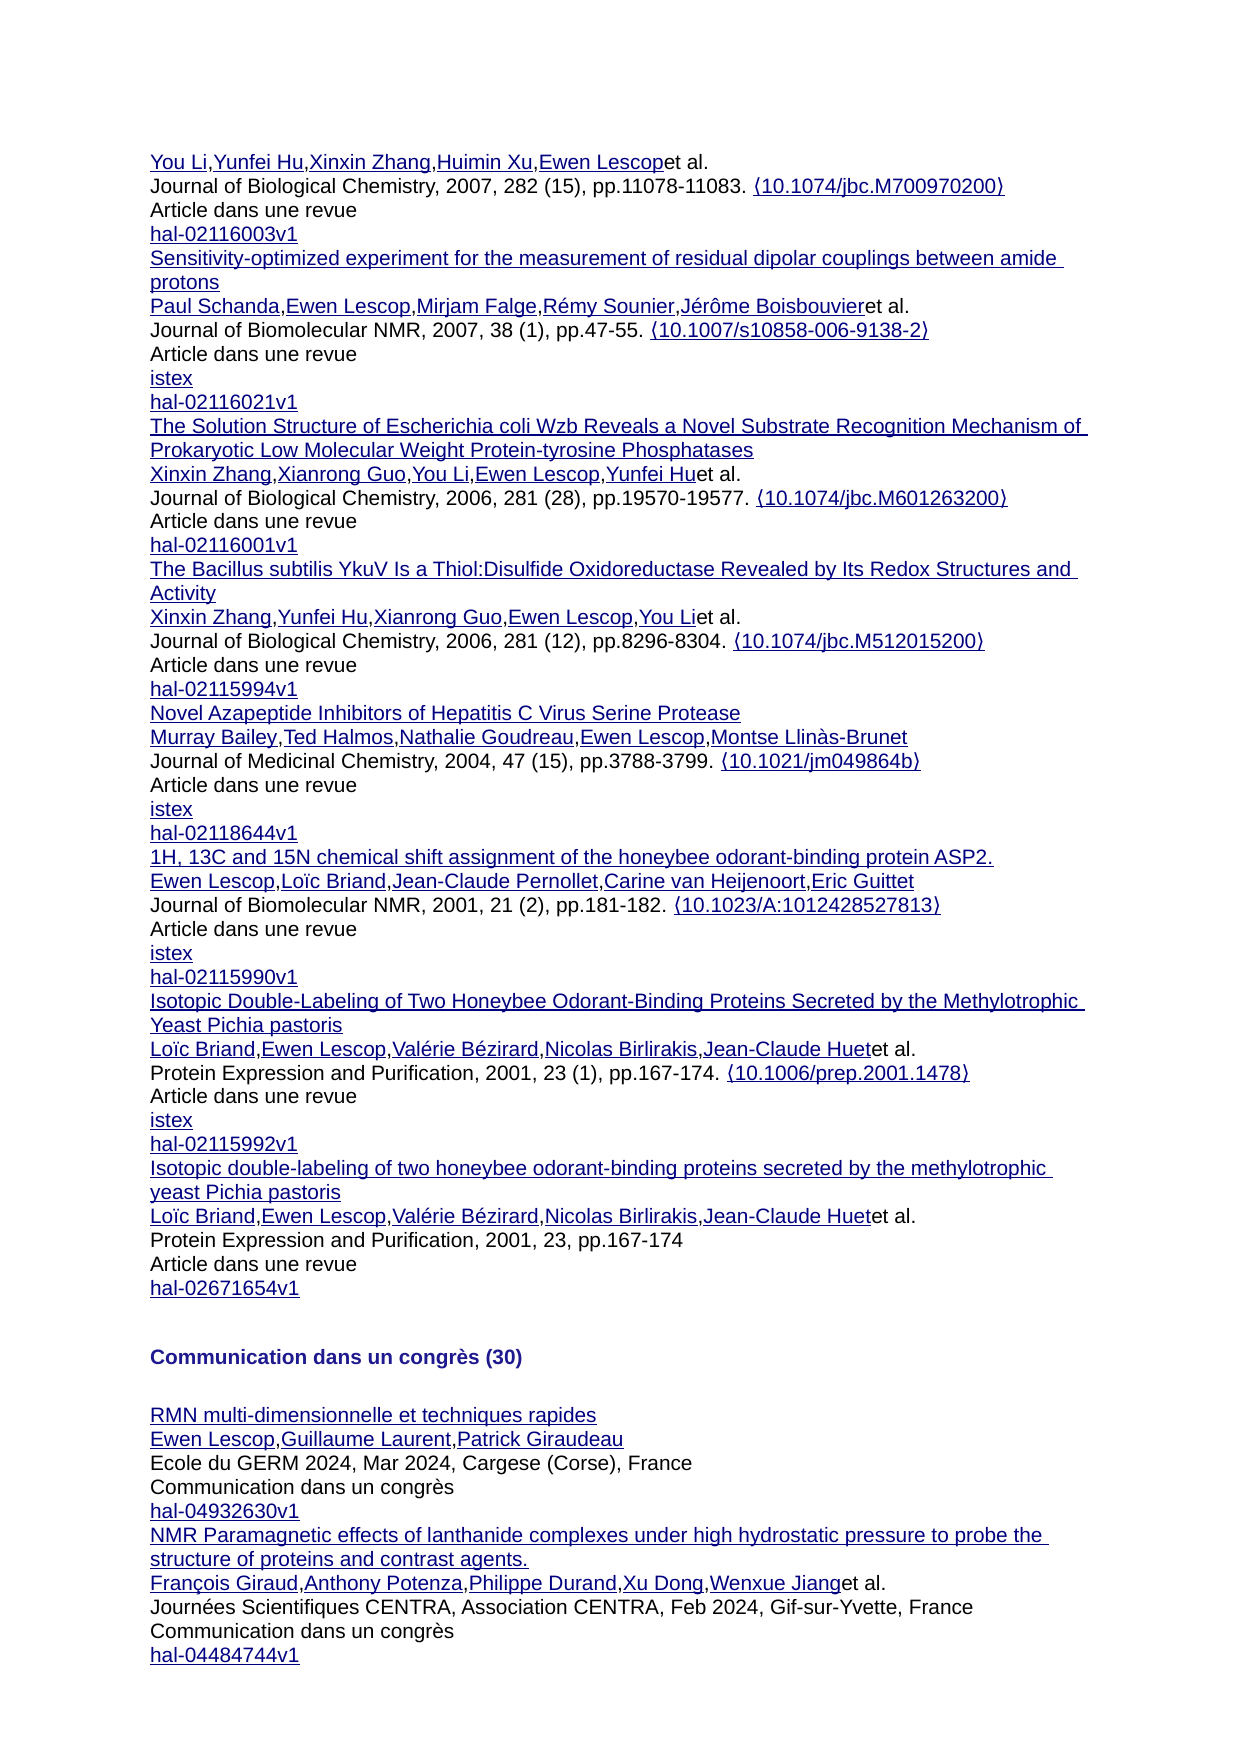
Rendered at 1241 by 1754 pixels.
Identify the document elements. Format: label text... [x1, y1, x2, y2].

table_header RMN multi-dimensionnelle et techniques rapides Ewen Lescop,Guillaume Laurent,Patrick Giraudeau Ecole du GERM 2024, Mar 2024, Cargese (Corse), France Communication dans un congrès hal-04932630v1 [150, 1403, 1090, 1523]
table_cell NMR Paramagnetic effects of lanthanide complexes under high hydrostatic pressure to probe the structure of proteins and contrast agents. François Giraud,Anthony Potenza,Philippe Durand,Xu Dong,Wenxue Jianget al. Journées Scientifiques CENTRA, Association CENTRA, Feb 2024, Gif-sur-Yvette, France Communication dans un congrès hal-04484744v1 [150, 1523, 1090, 1667]
table_cell You Li,Yunfei Hu,Xinxin Zhang,Huimin Xu,Ewen Lescopet al. Journal of Biological Chemistry, 2007, 282 (15), pp.11078-11083. ⟨10.1074/jbc.M700970200⟩ Article dans une revue hal-02116003v1 [150, 150, 1090, 246]
table_cell Sensitivity-optimized experiment for the measurement of residual dipolar couplings between amide protons Paul Schanda,Ewen Lescop,Mirjam Falge,Rémy Sounier,Jérôme Boisbouvieret al. Journal of Biomolecular NMR, 2007, 38 (1), pp.47-55. ⟨10.1007/s10858-006-9138-2⟩ Article dans une revue istex hal-02116021v1 [150, 246, 1090, 413]
subtitle Communication dans un congrès (30) [150, 1345, 1090, 1369]
table_cell The Solution Structure of Escherichia coli Wzb Reveals a Novel Substrate Recognition Mechanism of Prokaryotic Low Molecular Weight Protein-tyrosine Phosphatases Xinxin Zhang,Xianrong Guo,You Li,Ewen Lescop,Yunfei Huet al. Journal of Biological Chemistry, 2006, 281 (28), pp.19570-19577. ⟨10.1074/jbc.M601263200⟩ Article dans une revue hal-02116001v1 [150, 414, 1090, 557]
table_cell The Bacillus subtilis YkuV Is a Thiol:Disulfide Oxidoreductase Revealed by Its Redox Structures and Activity Xinxin Zhang,Yunfei Hu,Xianrong Guo,Ewen Lescop,You Liet al. Journal of Biological Chemistry, 2006, 281 (12), pp.8296-8304. ⟨10.1074/jbc.M512015200⟩ Article dans une revue hal-02115994v1 [150, 557, 1090, 701]
table_cell Isotopic Double-Labeling of Two Honeybee Odorant-Binding Proteins Secreted by the Methylotrophic Yeast Pichia pastoris Loïc Briand,Ewen Lescop,Valérie Bézirard,Nicolas Birlirakis,Jean-Claude Huetet al. Protein Expression and Purification, 2001, 23 (1), pp.167-174. ⟨10.1006/prep.2001.1478⟩ Article dans une revue istex hal-02115992v1 [150, 989, 1090, 1156]
table_cell 1H, 13C and 15N chemical shift assignment of the honeybee odorant-binding protein ASP2. Ewen Lescop,Loïc Briand,Jean-Claude Pernollet,Carine van Heijenoort,Eric Guittet Journal of Biomolecular NMR, 2001, 21 (2), pp.181-182. ⟨10.1023/A:1012428527813⟩ Article dans une revue istex hal-02115990v1 [150, 845, 1090, 988]
table_cell Novel Azapeptide Inhibitors of Hepatitis C Virus Serine Protease Murray Bailey,Ted Halmos,Nathalie Goudreau,Ewen Lescop,Montse Llinàs-Brunet Journal of Medicinal Chemistry, 2004, 47 (15), pp.3788-3799. ⟨10.1021/jm049864b⟩ Article dans une revue istex hal-02118644v1 [150, 701, 1090, 845]
table_cell Isotopic double-labeling of two honeybee odorant-binding proteins secreted by the methylotrophic yeast Pichia pastoris Loïc Briand,Ewen Lescop,Valérie Bézirard,Nicolas Birlirakis,Jean-Claude Huetet al. Protein Expression and Purification, 2001, 23, pp.167-174 Article dans une revue hal-02671654v1 [150, 1156, 1090, 1300]
